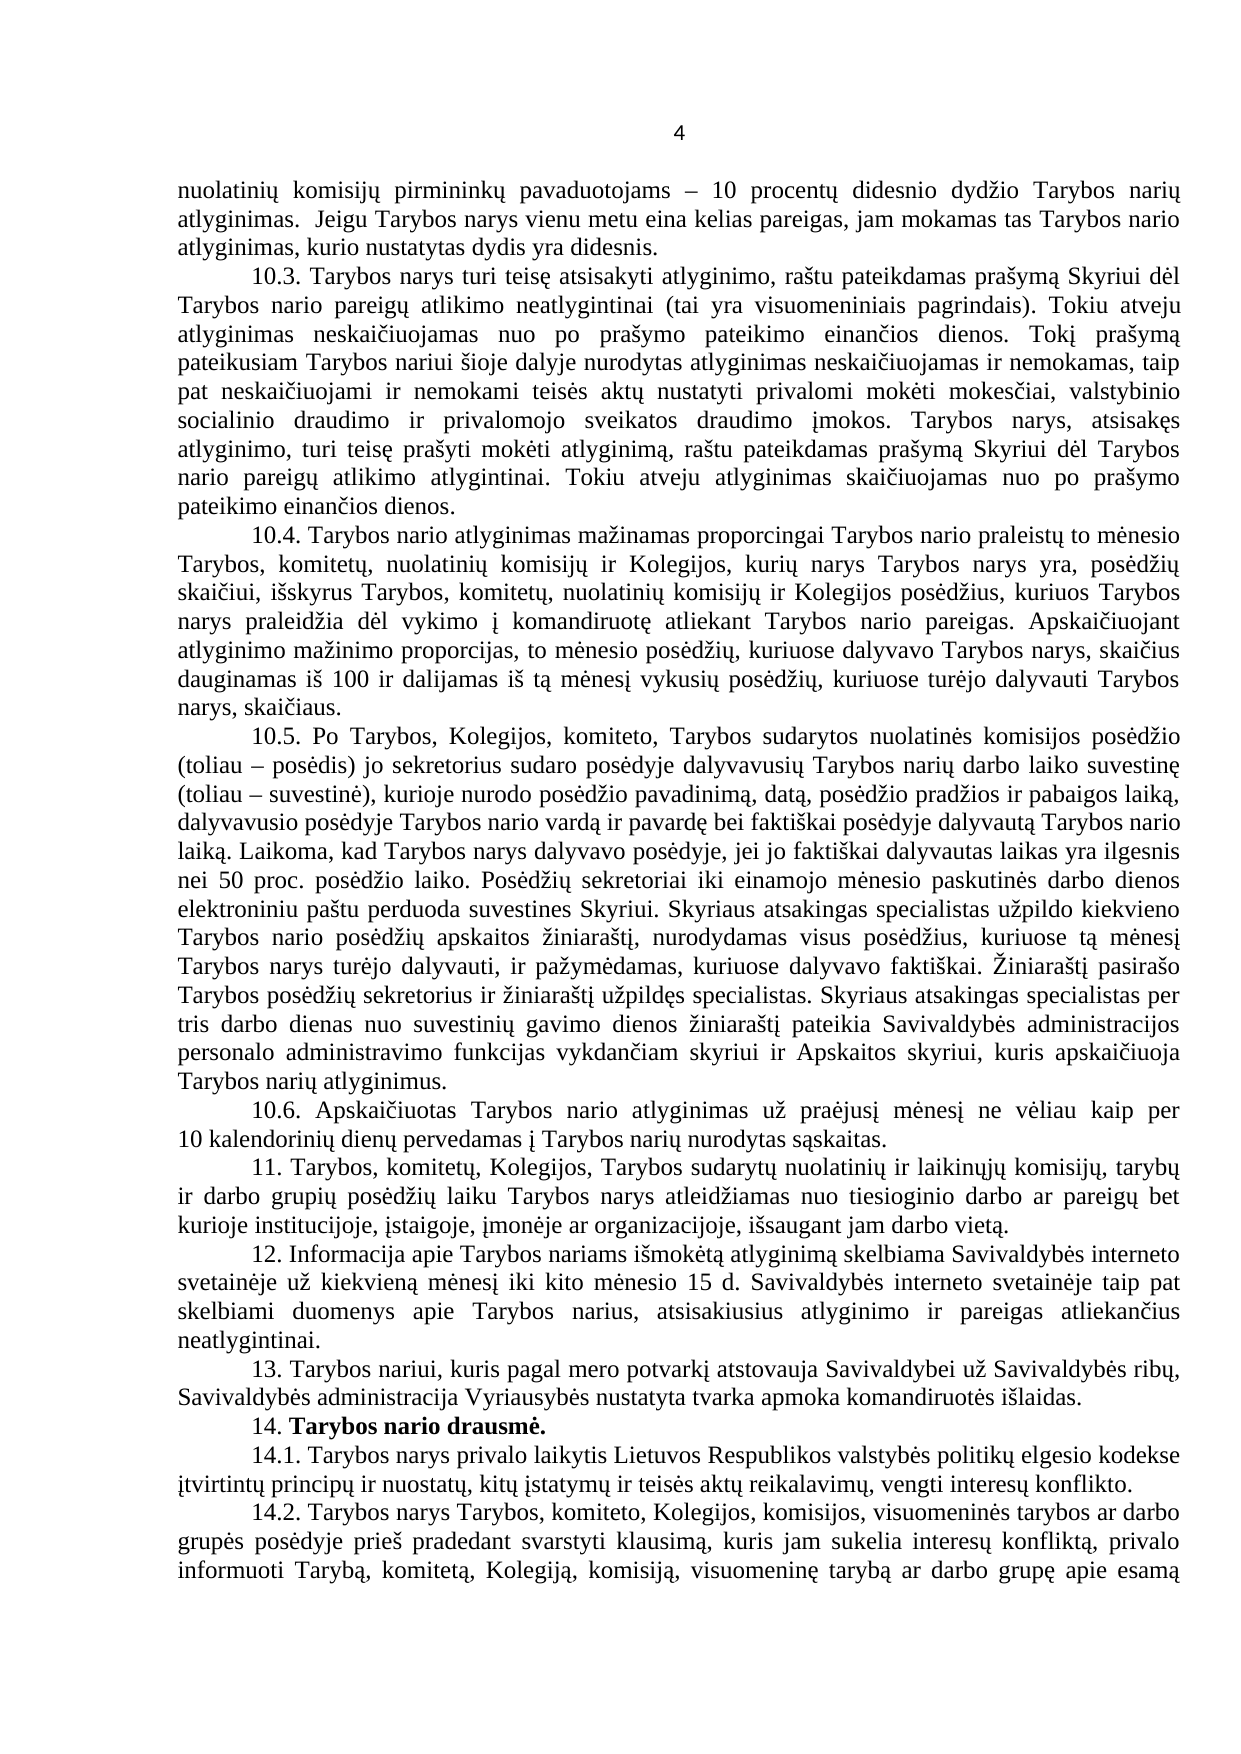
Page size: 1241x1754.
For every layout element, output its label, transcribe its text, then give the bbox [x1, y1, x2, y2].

text nuolatinių komisijų pirmininkų pavaduotojams – 10 procentų didesnio dydžio Tarybos narių atlyginimas. Jeigu Tarybos narys vienu metu eina kelias pareigas, jam mokamas tas Tarybos nario atlyginimas, kurio nustatytas dydis yra didesnis. [177, 175, 1181, 261]
text 13. Tarybos nariui, kuris pagal mero potvarkį atstovauja Savivaldybei už Savivaldybės ribų, Savivaldybės administracija Vyriausybės nustatyta tvarka apmoka komandiruotės išlaidas. [177, 1354, 1181, 1411]
text 12. Informacija apie Tarybos nariams išmokėtą atlyginimą skelbiama Savivaldybės interneto svetainėje už kiekvieną mėnesį iki kito mėnesio 15 d. Savivaldybės interneto svetainėje taip pat skelbiami duomenys apie Tarybos narius, atsisakiusius atlyginimo ir pareigas atliekančius neatlygintinai. [177, 1239, 1181, 1354]
text 10.6. Apskaičiuotas Tarybos nario atlyginimas už praėjusį mėnesį ne vėliau kaip per 10 kalendorinių dienų pervedamas į Tarybos narių nurodytas sąskaitas. [177, 1095, 1181, 1152]
text 14.2. Tarybos narys Tarybos, komiteto, Kolegijos, komisijos, visuomeninės tarybos ar darbo grupės posėdyje prieš pradedant svarstyti klausimą, kuris jam sukelia interesų konfliktą, privalo informuoti Tarybą, komitetą, Kolegiją, komisiją, visuomeninę tarybą ar darbo grupę apie esamą [177, 1497, 1181, 1584]
text 14.1. Tarybos narys privalo laikytis Lietuvos Respublikos valstybės politikų elgesio kodekse įtvirtintų principų ir nuostatų, kitų įstatymų ir teisės aktų reikalavimų, vengti interesų konflikto. [177, 1440, 1181, 1497]
text 10.4. Tarybos nario atlyginimas mažinamas proporcingai Tarybos nario praleistų to mėnesio Tarybos, komitetų, nuolatinių komisijų ir Kolegijos, kurių narys Tarybos narys yra, posėdžių skaičiui, išskyrus Tarybos, komitetų, nuolatinių komisijų ir Kolegijos posėdžius, kuriuos Tarybos narys praleidžia dėl vykimo į komandiruotę atliekant Tarybos nario pareigas. Apskaičiuojant atlyginimo mažinimo proporcijas, to mėnesio posėdžių, kuriuose dalyvavo Tarybos narys, skaičius dauginamas iš 100 ir dalijamas iš tą mėnesį vykusių posėdžių, kuriuose turėjo dalyvauti Tarybos narys, skaičiaus. [177, 520, 1181, 721]
text 11. Tarybos, komitetų, Kolegijos, Tarybos sudarytų nuolatinių ir laikinųjų komisijų, tarybų ir darbo grupių posėdžių laiku Tarybos narys atleidžiamas nuo tiesioginio darbo ar pareigų bet kurioje institucijoje, įstaigoje, įmonėje ar organizacijoje, išsaugant jam darbo vietą. [177, 1152, 1181, 1239]
text 10.3. Tarybos narys turi teisę atsisakyti atlyginimo, raštu pateikdamas prašymą Skyriui dėl Tarybos nario pareigų atlikimo neatlygintinai (tai yra visuomeniniais pagrindais). Tokiu atveju atlyginimas neskaičiuojamas nuo po prašymo pateikimo einančios dienos. Tokį prašymą pateikusiam Tarybos nariui šioje dalyje nurodytas atlyginimas neskaičiuojamas ir nemokamas, taip pat neskaičiuojami ir nemokami teisės aktų nustatyti privalomi mokėti mokesčiai, valstybinio socialinio draudimo ir privalomojo sveikatos draudimo įmokos. Tarybos narys, atsisakęs atlyginimo, turi teisę prašyti mokėti atlyginimą, raštu pateikdamas prašymą Skyriui dėl Tarybos nario pareigų atlikimo atlygintinai. Tokiu atveju atlyginimas skaičiuojamas nuo po prašymo pateikimo einančios dienos. [177, 261, 1181, 520]
text 14. Tarybos nario drausmė. [177, 1411, 1181, 1440]
text 10.5. Po Tarybos, Kolegijos, komiteto, Tarybos sudarytos nuolatinės komisijos posėdžio (toliau – posėdis) jo sekretorius sudaro posėdyje dalyvavusių Tarybos narių darbo laiko suvestinę (toliau – suvestinė), kurioje nurodo posėdžio pavadinimą, datą, posėdžio pradžios ir pabaigos laiką, dalyvavusio posėdyje Tarybos nario vardą ir pavardę bei faktiškai posėdyje dalyvautą Tarybos nario laiką. Laikoma, kad Tarybos narys dalyvavo posėdyje, jei jo faktiškai dalyvautas laikas yra ilgesnis nei 50 proc. posėdžio laiko. Posėdžių sekretoriai iki einamojo mėnesio paskutinės darbo dienos elektroniniu paštu perduoda suvestines Skyriui. Skyriaus atsakingas specialistas užpildo kiekvieno Tarybos nario posėdžių apskaitos žiniaraštį, nurodydamas visus posėdžius, kuriuose tą mėnesį Tarybos narys turėjo dalyvauti, ir pažymėdamas, kuriuose dalyvavo faktiškai. Žiniaraštį pasirašo Tarybos posėdžių sekretorius ir žiniaraštį užpildęs specialistas. Skyriaus atsakingas specialistas per tris darbo dienas nuo suvestinių gavimo dienos žiniaraštį pateikia Savivaldybės administracijos personalo administravimo funkcijas vykdančiam skyriui ir Apskaitos skyriui, kuris apskaičiuoja Tarybos narių atlyginimus. [177, 721, 1181, 1095]
